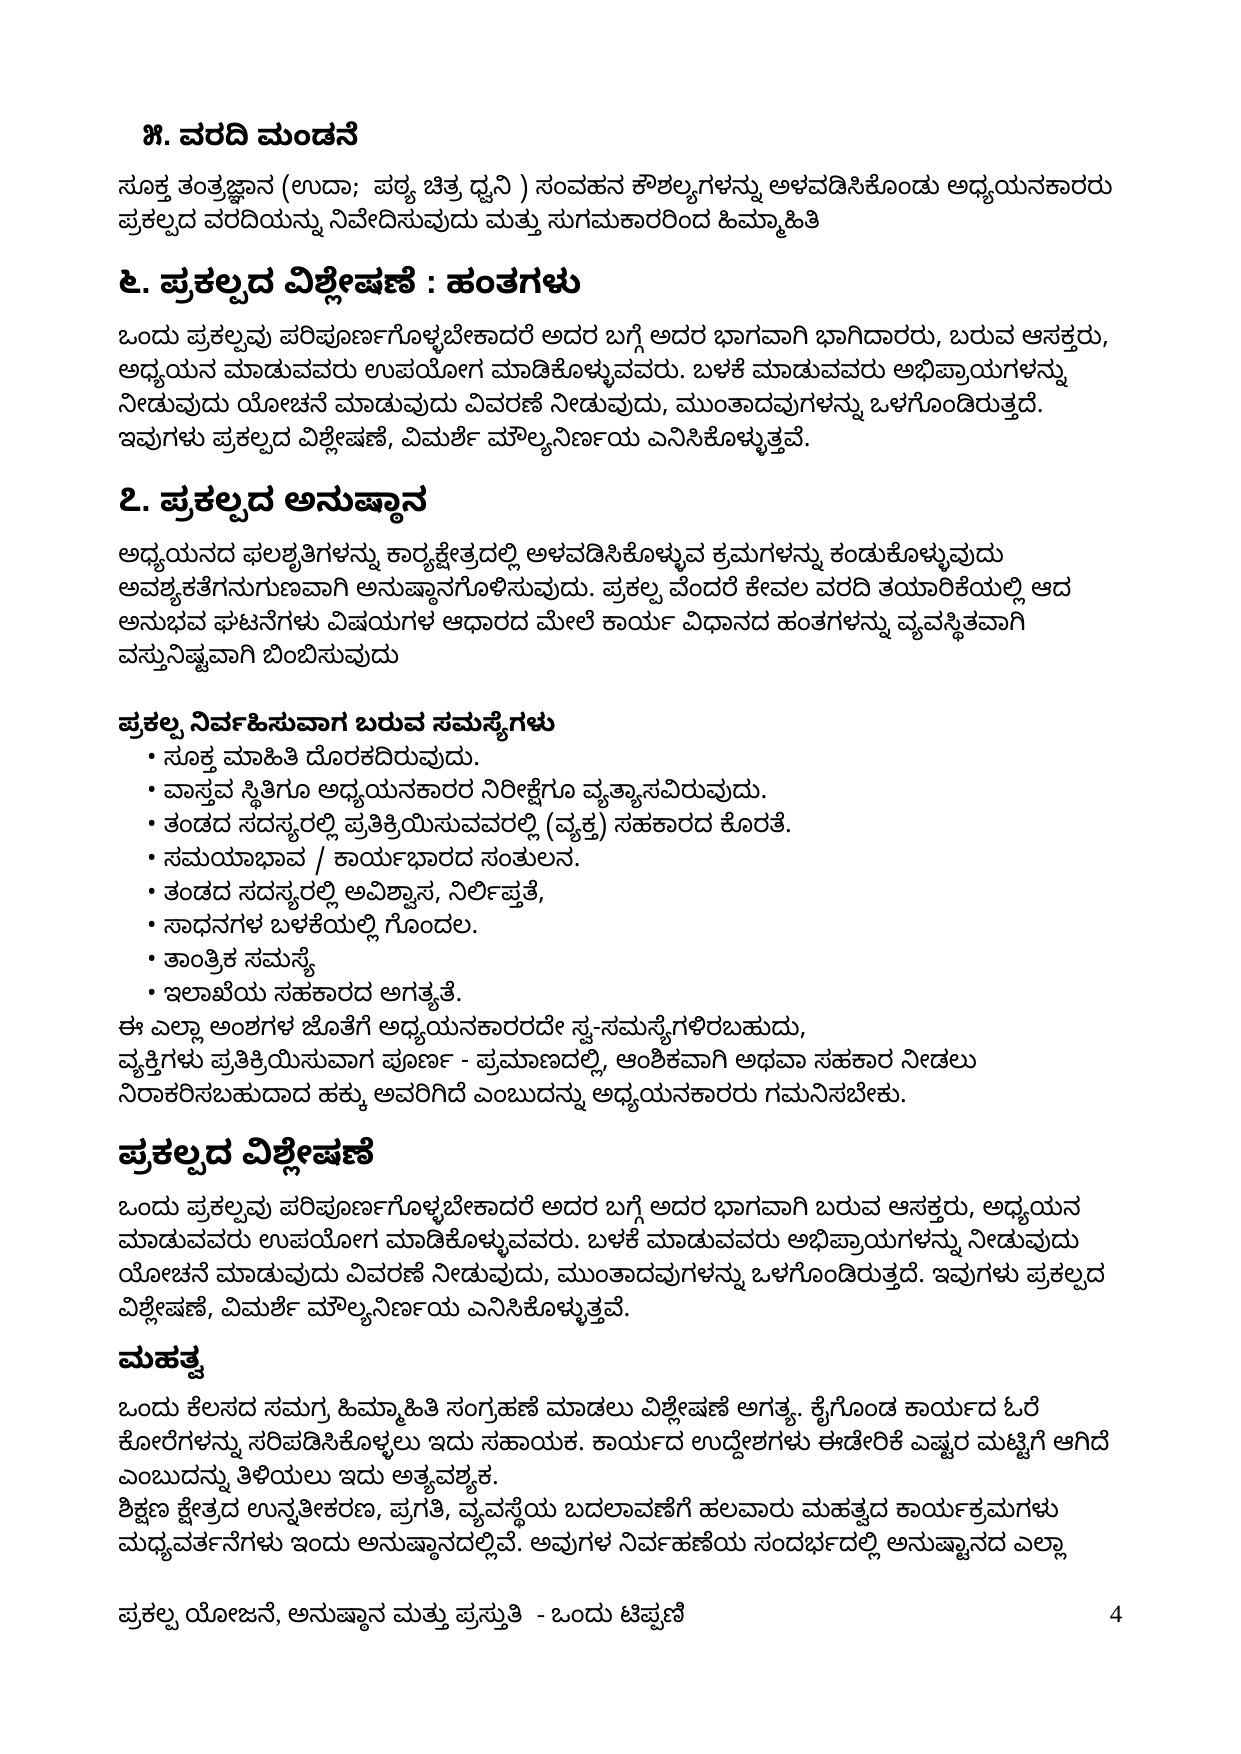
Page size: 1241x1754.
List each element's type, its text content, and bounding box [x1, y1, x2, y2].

text ಅಧ್ಯಯನದ ಫಲಶೃತಿಗಳನ್ನು ಕಾರ‍್ಯಕ್ಷೇತ್ರದಲ್ಲಿ ಅಳವಡಿಸಿಕೊಳ್ಳುವ ಕ್ರಮಗಳನ್ನು ಕಂಡುಕೊಳ್ಳುವುದು ಅವಶ್ಯಕತೆಗನುಗುಣವಾಗಿ ಅನುಷ್ಠಾನಗೊಳಿಸುವುದು. ಪ್ರಕಲ್ಪ ವೆಂದರೆ ಕೇವಲ ವರದಿ ತಯಾರಿಕೆಯಲ್ಲಿ ಆದ ಅನುಭವ ಘಟನೆಗಳು ವಿಷಯಗಳ ಆಧಾರದ ಮೇಲೆ ಕಾರ್ಯ ವಿಧಾನದ ಹಂತಗಳನ್ನು ವ್ಯವಸ್ಥಿತವಾಗಿ ವಸ್ತುನಿಷ್ಟವಾಗಿ ಬಿಂಬಿಸುವುದು [118, 542, 1122, 677]
subtitle ಪ್ರಕಲ್ಪದ ವಿಶ್ಲೇಷಣೆ [118, 1137, 1122, 1182]
subtitle ೭. ಪ್ರಕಲ್ಪದ ಅನುಷ್ಠಾನ [118, 480, 1122, 530]
text ಈ ಎಲ್ಲಾ ಅಂಶಗಳ ಜೊತೆಗೆ ಅಧ್ಯಯನಕಾರರದೇ ಸ್ವ-ಸಮಸ್ಯೆಗಳಿರಬಹುದು, [118, 1015, 1122, 1049]
subtitle ೫. ವರದಿ ಮಂಡನೆ [118, 118, 1122, 162]
text ಒಂದು ಪ್ರಕಲ್ಪವು ಪರಿಪೂರ್ಣಗೊಳ್ಳಬೇಕಾದರೆ ಅದರ ಬಗ್ಗೆ ಅದರ ಭಾಗವಾಗಿ ಬರುವ ಆಸಕ್ತರು, ಅಧ್ಯಯನ ಮಾಡುವವರು ಉಪಯೋಗ ಮಾಡಿಕೊಳ್ಳುವವರು. ಬಳಕೆ ಮಾಡುವವರು ಅಭಿಪ್ರಾಯಗಳನ್ನು ನೀಡುವುದು ಯೋಚನೆ ಮಾಡುವುದು ವಿವರಣೆ ನೀಡುವುದು, ಮುಂತಾದವುಗಳನ್ನು ಒಳಗೊಂಡಿರುತ್ತದೆ. ಇವುಗಳು ಪ್ರಕಲ್ಪದ ವಿಶ್ಲೇಷಣೆ, ವಿಮರ್ಶೆ ಮೌಲ್ಯನಿರ್ಣಯ ಎನಿಸಿಕೊಳ್ಳುತ್ತವೆ. [118, 1195, 1122, 1330]
text • ಸೂಕ್ತ ಮಾಹಿತಿ ದೊರಕದಿರುವುದು. [118, 745, 1122, 779]
text ಶಿಕ್ಷಣ ಕ್ಷೇತ್ರದ ಉನ್ನತೀಕರಣ, ಪ್ರಗತಿ, ವ್ಯವಸ್ಥೆಯ ಬದಲಾವಣೆಗೆ ಹಲವಾರು ಮಹತ್ವದ ಕಾರ್ಯಕ್ರಮಗಳು ಮಧ್ಯವರ್ತನೆಗಳು ಇಂದು ಅನುಷ್ಠಾನದಲ್ಲಿವೆ. ಅವುಗಳ ನಿರ್ವಹಣೆಯ ಸಂದರ್ಭದಲ್ಲಿ ಅನುಷ್ಟಾನದ ಎಲ್ಲಾ [118, 1498, 1122, 1565]
subtitle ೬. ಪ್ರಕಲ್ಪದ ವಿಶ್ಲೇಷಣೆ : ಹಂತಗಳು [118, 262, 1122, 312]
text • ಸಮಯಾಭಾವ / ಕಾರ್ಯಭಾರದ ಸಂತುಲನ. [118, 846, 1122, 880]
text • ಸಾಧನಗಳ ಬಳಕೆಯಲ್ಲಿ ಗೊಂದಲ. [118, 914, 1122, 947]
text ಒಂದು ಕೆಲಸದ ಸಮಗ್ರ ಹಿಮ್ಮಾಹಿತಿ ಸಂಗ್ರಹಣೆ ಮಾಡಲು ವಿಶ್ಲೇಷಣೆ ಅಗತ್ಯ. ಕೈಗೊಂಡ ಕಾರ್ಯದ ಓರೆ ಕೋರೆಗಳನ್ನು ಸರಿಪಡಿಸಿಕೊಳ್ಳಲು ಇದು ಸಹಾಯಕ. ಕಾರ್ಯದ ಉದ್ದೇಶಗಳು ಈಡೇರಿಕೆ ಎಷ್ಟರ ಮಟ್ಟಿಗೆ ಆಗಿದೆ ಎಂಬುದನ್ನು ತಿಳಿಯಲು ಇದು ಅತ್ಯವಶ್ಯಕ. [118, 1396, 1122, 1498]
text • ಇಲಾಖೆಯ ಸಹಕಾರದ ಅಗತ್ಯತೆ. [118, 981, 1122, 1015]
text • ತಂಡದ ಸದಸ್ಯರಲ್ಲಿ ಅವಿಶ್ವಾಸ, ನಿರ್ಲಿಪ್ತತೆ, [118, 880, 1122, 914]
text ಪ್ರಕಲ್ಪ ನಿರ್ವಹಿಸುವಾಗ ಬರುವ ಸಮಸ್ಯೆಗಳು [118, 711, 1122, 745]
text ಸೂಕ್ತ ತಂತ್ರಜ್ಞಾನ (ಉದಾ; ಪಠ್ಯ ಚಿತ್ರ ಧ್ವನಿ ) ಸಂವಹನ ಕೌಶಲ್ಯಗಳನ್ನು ಅಳವಡಿಸಿಕೊಂಡು ಅಧ್ಯಯನಕಾರರು ಪ್ರಕಲ್ಪದ ವರದಿಯನ್ನು ನಿವೇದಿಸುವುದು ಮತ್ತು ಸುಗಮಕಾರರಿಂದ ಹಿಮ್ಮಾಹಿತಿ [118, 174, 1122, 242]
text ವ್ಯಕ್ತಿಗಳು ಪ್ರತಿಕ್ರಿಯಿಸುವಾಗ ಪೂರ್ಣ - ಪ್ರಮಾಣದಲ್ಲಿ, ಆಂಶಿಕವಾಗಿ ಅಥವಾ ಸಹಕಾರ ನೀಡಲು ನಿರಾಕರಿಸಬಹುದಾದ ಹಕ್ಕು ಅವರಿಗಿದೆ ಎಂಬುದನ್ನು ಅಧ್ಯಯನಕಾರರು ಗಮನಿಸಬೇಕು. [118, 1049, 1122, 1116]
subtitle ಮಹತ್ವ [118, 1344, 1122, 1384]
text • ತಾಂತ್ರಿಕ ಸಮಸ್ಯೆ [118, 947, 1122, 981]
text • ತಂಡದ ಸದಸ್ಯರಲ್ಲಿ ಪ್ರತಿಕ್ರಿಯಿಸುವವರಲ್ಲಿ (ವ್ಯಕ್ತ) ಸಹಕಾರದ ಕೊರತೆ. [118, 812, 1122, 846]
text • ವಾಸ್ತವ ಸ್ಥಿತಿಗೂ ಅಧ್ಯಯನಕಾರರ ನಿರೀಕ್ಷೆಗೂ ವ್ಯತ್ಯಾಸವಿರುವುದು. [118, 779, 1122, 812]
text ಒಂದು ಪ್ರಕಲ್ಪವು ಪರಿಪೂರ್ಣಗೊಳ್ಳಬೇಕಾದರೆ ಅದರ ಬಗ್ಗೆ ಅದರ ಭಾಗವಾಗಿ ಭಾಗಿದಾರರು, ಬರುವ ಆಸಕ್ತರು, ಅಧ್ಯಯನ ಮಾಡುವವರು ಉಪಯೋಗ ಮಾಡಿಕೊಳ್ಳುವವರು. ಬಳಕೆ ಮಾಡುವವರು ಅಭಿಪ್ರಾಯಗಳನ್ನು ನೀಡುವುದು ಯೋಚನೆ ಮಾಡುವುದು ವಿವರಣೆ ನೀಡುವುದು, ಮುಂತಾದವುಗಳನ್ನು ಒಳಗೊಂಡಿರುತ್ತದೆ. ಇವುಗಳು ಪ್ರಕಲ್ಪದ ವಿಶ್ಲೇಷಣೆ, ವಿಮರ್ಶೆ ಮೌಲ್ಯನಿರ್ಣಯ ಎನಿಸಿಕೊಳ್ಳುತ್ತವೆ. [118, 324, 1122, 459]
